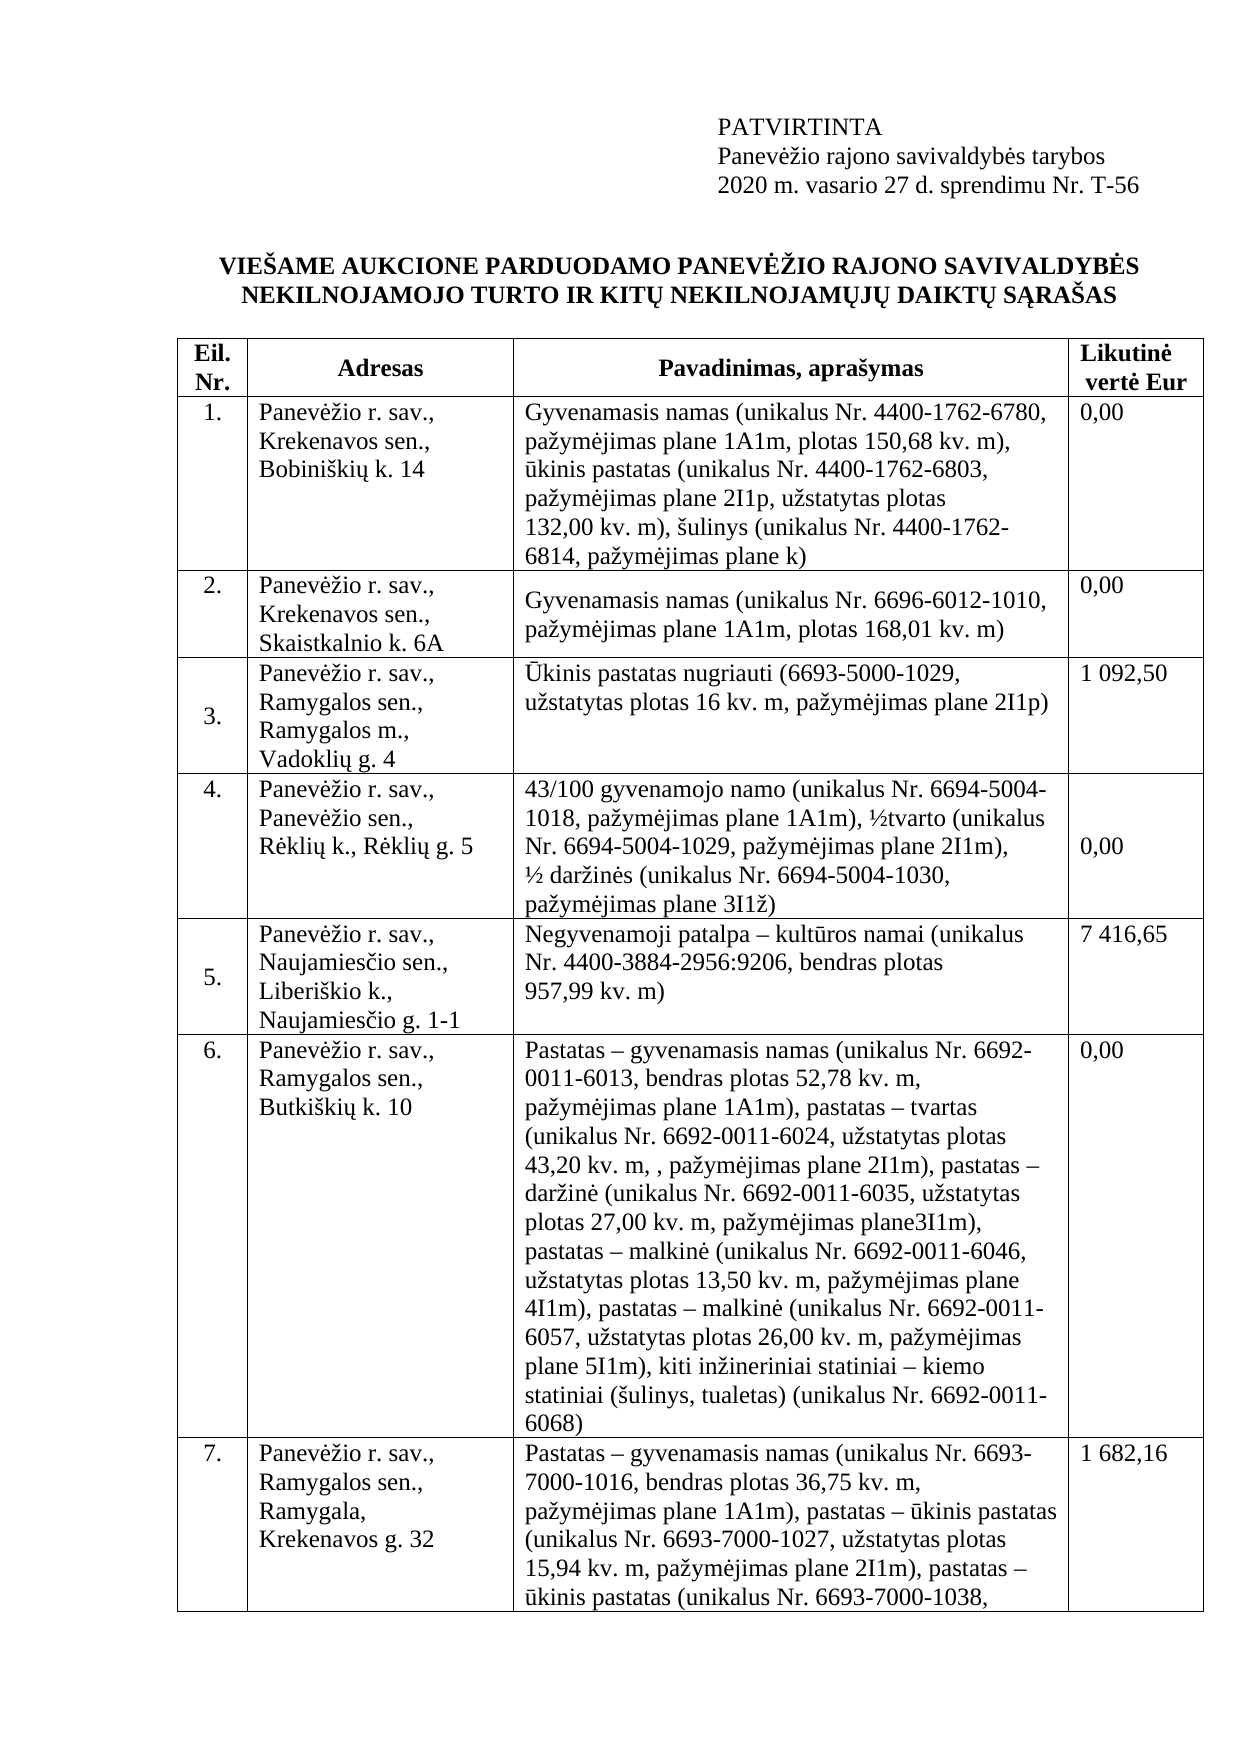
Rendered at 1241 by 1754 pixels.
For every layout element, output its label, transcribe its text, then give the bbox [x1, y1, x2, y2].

table_cell 7. [178, 1438, 247, 1611]
text 2020 m. vasario 27 d. sprendimu Nr. T-56 [717, 170, 1181, 198]
table_cell 1 682,16 [1069, 1438, 1203, 1611]
table_cell 0,00 [1069, 1035, 1203, 1437]
table_cell Panevėžio r. sav., Ramygalos sen., Ramygalos m., Vadoklių g. 4 [248, 658, 513, 773]
table_cell 3. [178, 658, 247, 773]
text PATVIRTINTA [582, 112, 1181, 141]
table_cell Negyvenamoji patalpa – kultūros namai (unikalus Nr. 4400-3884-2956:9206, bendras plotas 957,99 kv. m) [514, 919, 1068, 1034]
table_header Pavadinimas, aprašymas [514, 339, 1068, 396]
table_cell 4. [178, 774, 247, 918]
table_cell Pastatas – gyvenamasis namas (unikalus Nr. 6693-7000-1016, bendras plotas 36,75 kv. m, pažymėjimas plane 1A1m), pastatas – ūkinis pastatas (unikalus Nr. 6693-7000-1027, užstatytas plotas 15,94 kv. m, pažymėjimas plane 2I1m), pastatas – ūkinis pastatas (unikalus Nr. 6693-7000-1038, [514, 1438, 1068, 1611]
table_cell Pastatas – gyvenamasis namas (unikalus Nr. 6692-0011-6013, bendras plotas 52,78 kv. m, pažymėjimas plane 1A1m), pastatas – tvartas (unikalus Nr. 6692-0011-6024, užstatytas plotas 43,20 kv. m, , pažymėjimas plane 2I1m), pastatas – daržinė (unikalus Nr. 6692-0011-6035, užstatytas plotas 27,00 kv. m, pažymėjimas plane3I1m), pastatas – malkinė (unikalus Nr. 6692-0011-6046, užstatytas plotas 13,50 kv. m, pažymėjimas plane 4I1m), pastatas – malkinė (unikalus Nr. 6692-0011-6057, užstatytas plotas 26,00 kv. m, pažymėjimas plane 5I1m), kiti inžineriniai statiniai – kiemo statiniai (šulinys, tualetas) (unikalus Nr. 6692-0011-6068) [514, 1035, 1068, 1437]
table_cell Gyvenamasis namas (unikalus Nr. 6696-6012-1010, pažymėjimas plane 1A1m, plotas 168,01 kv. m) [514, 571, 1068, 657]
text VIEŠAME AUKCIONE PARDUODAMO PANEVĖŽIO RAJONO SAVIVALDYBĖS NEKILNOJAMOJO TURTO IR KITŲ NEKILNOJAMŲJŲ DAIKTŲ SĄRAŠAS [177, 251, 1181, 309]
table_cell Panevėžio r. sav., Ramygalos sen., Butkiškių k. 10 [248, 1035, 513, 1437]
table_cell Panevėžio r. sav., Krekenavos sen., Skaistkalnio k. 6A [248, 571, 513, 657]
table_cell 0,00 [1069, 774, 1203, 918]
table_cell Ūkinis pastatas nugriauti (6693-5000-1029, užstatytas plotas 16 kv. m, pažymėjimas plane 2I1p) [514, 658, 1068, 773]
table_cell 2. [178, 571, 247, 657]
table_header Adresas [248, 339, 513, 396]
table_cell Panevėžio r. sav., Naujamiesčio sen., Liberiškio k., Naujamiesčio g. 1-1 [248, 919, 513, 1034]
table_cell 6. [178, 1035, 247, 1437]
table_cell Panevėžio r. sav., Ramygalos sen., Ramygala, Krekenavos g. 32 [248, 1438, 513, 1611]
table_cell 0,00 [1069, 571, 1203, 657]
table_cell 43/100 gyvenamojo namo (unikalus Nr. 6694-5004-1018, pažymėjimas plane 1A1m), ½tvarto (unikalus Nr. 6694-5004-1029, pažymėjimas plane 2I1m), ½ daržinės (unikalus Nr. 6694-5004-1030, pažymėjimas plane 3I1ž) [514, 774, 1068, 918]
table_cell 0,00 [1069, 397, 1203, 569]
table_cell Panevėžio r. sav., Krekenavos sen., Bobiniškių k. 14 [248, 397, 513, 569]
table_cell Gyvenamasis namas (unikalus Nr. 4400-1762-6780, pažymėjimas plane 1A1m, plotas 150,68 kv. m), ūkinis pastatas (unikalus Nr. 4400-1762-6803, pažymėjimas plane 2I1p, užstatytas plotas 132,00 kv. m), šulinys (unikalus Nr. 4400-1762-6814, pažymėjimas plane k) [514, 397, 1068, 569]
table_cell 5. [178, 919, 247, 1034]
table_cell Panevėžio r. sav., Panevėžio sen., Rėklių k., Rėklių g. 5 [248, 774, 513, 918]
table_cell 1. [178, 397, 247, 569]
table_cell 7 416,65 [1069, 919, 1203, 1034]
text Panevėžio rajono savivaldybės tarybos [717, 141, 1181, 170]
table_header Eil. Nr. [178, 339, 247, 396]
table_header Likutinė vertė Eur [1069, 339, 1203, 396]
table_cell 1 092,50 [1069, 658, 1203, 773]
